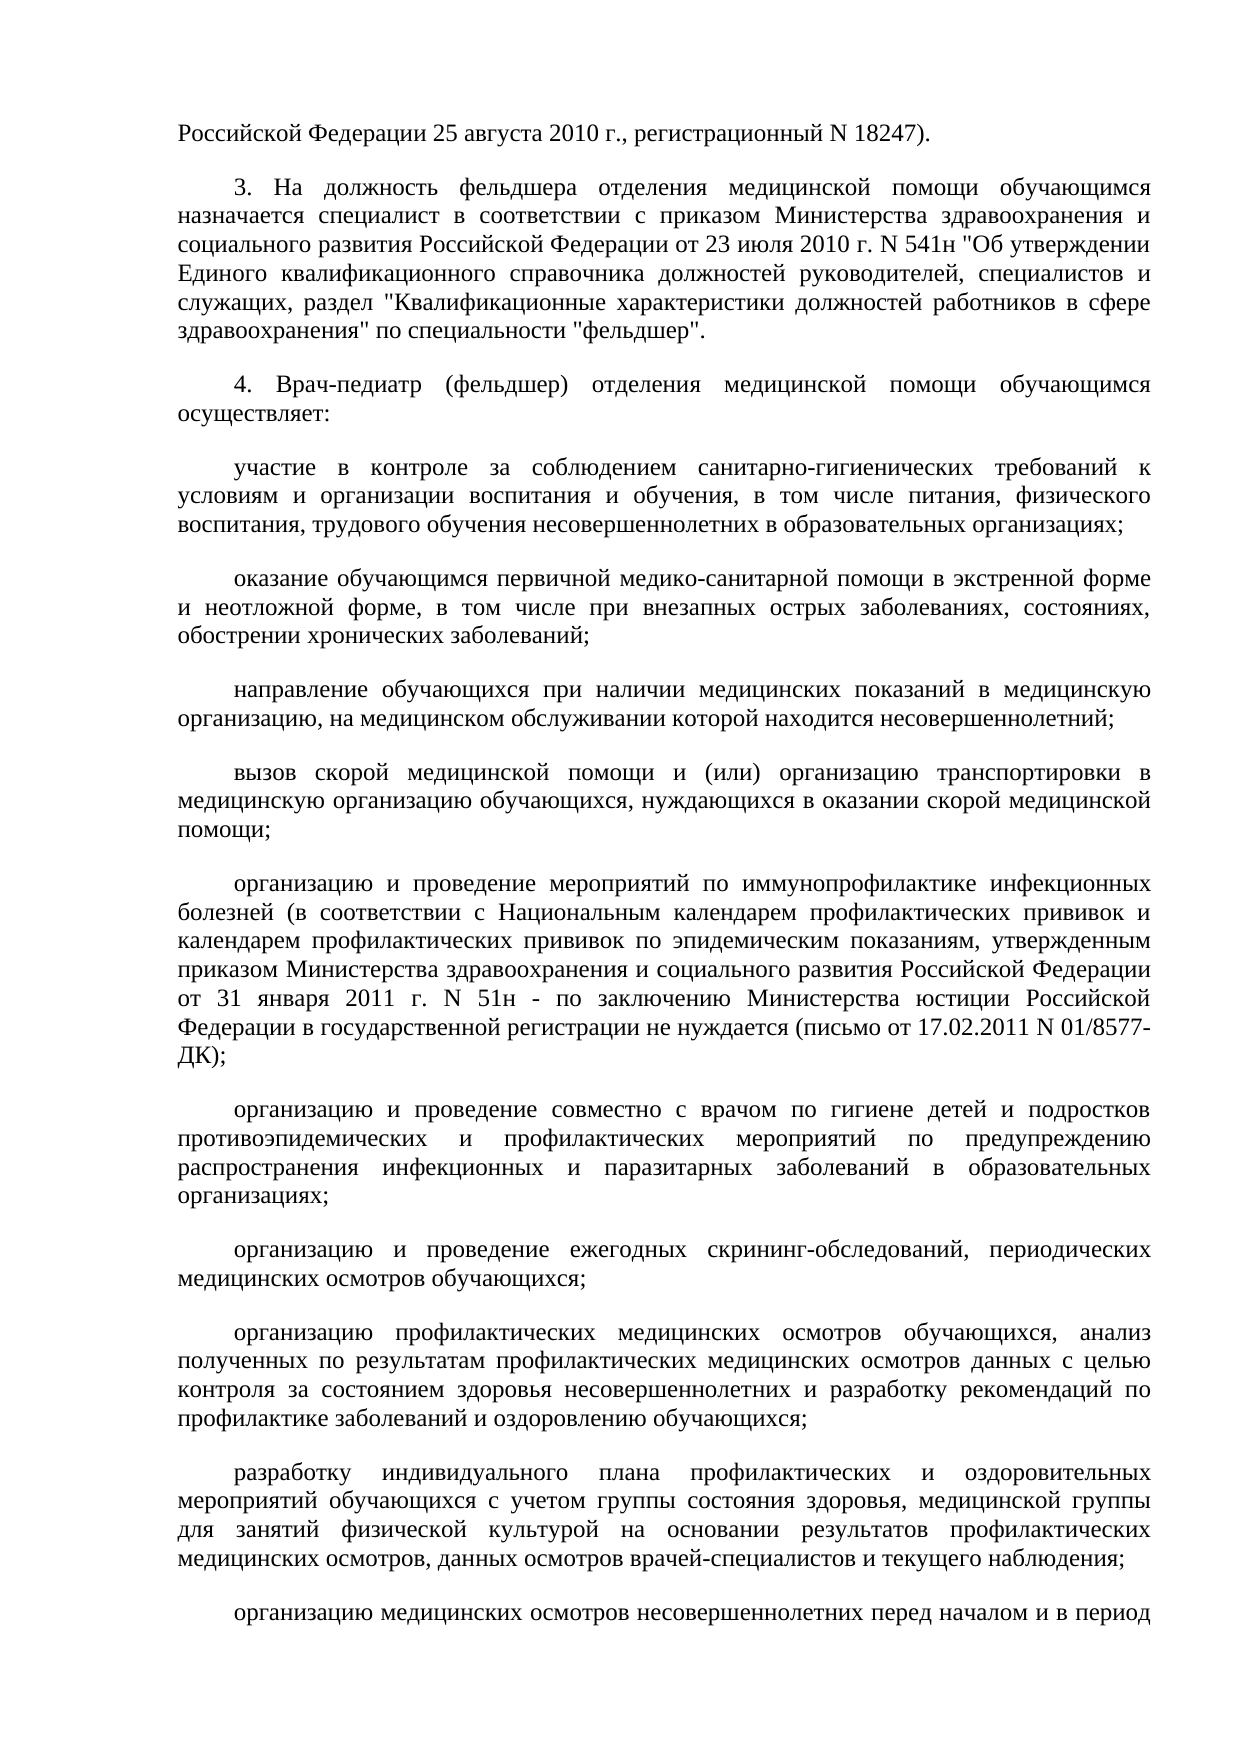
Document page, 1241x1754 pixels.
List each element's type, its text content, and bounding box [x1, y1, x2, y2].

text направление обучающихся при наличии медицинских показаний в медицинскую организацию, на медицинском обслуживании которой находится несовершеннолетний; [177, 674, 1152, 732]
text организацию и проведение ежегодных скрининг-обследований, периодических медицинских осмотров обучающихся; [177, 1234, 1152, 1292]
text организацию и проведение мероприятий по иммунопрофилактике инфекционных болезней (в соответствии с Национальным календарем профилактических прививок и календарем профилактических прививок по эпидемическим показаниям, утвержденным приказом Министерства здравоохранения и социального развития Российской Федерации от 31 января 2011 г. N 51н - по заключению Министерства юстиции Российской Федерации в государственной регистрации не нуждается (письмо от 17.02.2011 N 01/8577-ДК); [177, 868, 1152, 1069]
text разработку индивидуального плана профилактических и оздоровительных мероприятий обучающихся с учетом группы состояния здоровья, медицинской группы для занятий физической культурой на основании результатов профилактических медицинских осмотров, данных осмотров врачей-специалистов и текущего наблюдения; [177, 1457, 1152, 1572]
text организацию и проведение совместно с врачом по гигиене детей и подростков противоэпидемических и профилактических мероприятий по предупреждению распространения инфекционных и паразитарных заболеваний в образовательных организациях; [177, 1094, 1152, 1209]
text вызов скорой медицинской помощи и (или) организацию транспортировки в медицинскую организацию обучающихся, нуждающихся в оказании скорой медицинской помощи; [177, 757, 1152, 843]
text Российской Федерации 25 августа 2010 г., регистрационный N 18247). [177, 118, 1152, 147]
text 4. Врач-педиатр (фельдшер) отделения медицинской помощи обучающимся осуществляет: [177, 369, 1152, 427]
text организацию медицинских осмотров несовершеннолетних перед началом и в период [177, 1597, 1152, 1626]
text оказание обучающимся первичной медико-санитарной помощи в экстренной форме и неотложной форме, в том числе при внезапных острых заболеваниях, состояниях, обострении хронических заболеваний; [177, 563, 1152, 649]
text 3. На должность фельдшера отделения медицинской помощи обучающимся назначается специалист в соответствии с приказом Министерства здравоохранения и социального развития Российской Федерации от 23 июля 2010 г. N 541н "Об утверждении Единого квалификационного справочника должностей руководителей, специалистов и служащих, раздел "Квалификационные характеристики должностей работников в сфере здравоохранения" по специальности "фельдшер". [177, 172, 1152, 344]
text организацию профилактических медицинских осмотров обучающихся, анализ полученных по результатам профилактических медицинских осмотров данных с целью контроля за состоянием здоровья несовершеннолетних и разработку рекомендаций по профилактике заболеваний и оздоровлению обучающихся; [177, 1317, 1152, 1432]
text участие в контроле за соблюдением санитарно-гигиенических требований к условиям и организации воспитания и обучения, в том числе питания, физического воспитания, трудового обучения несовершеннолетних в образовательных организациях; [177, 452, 1152, 538]
